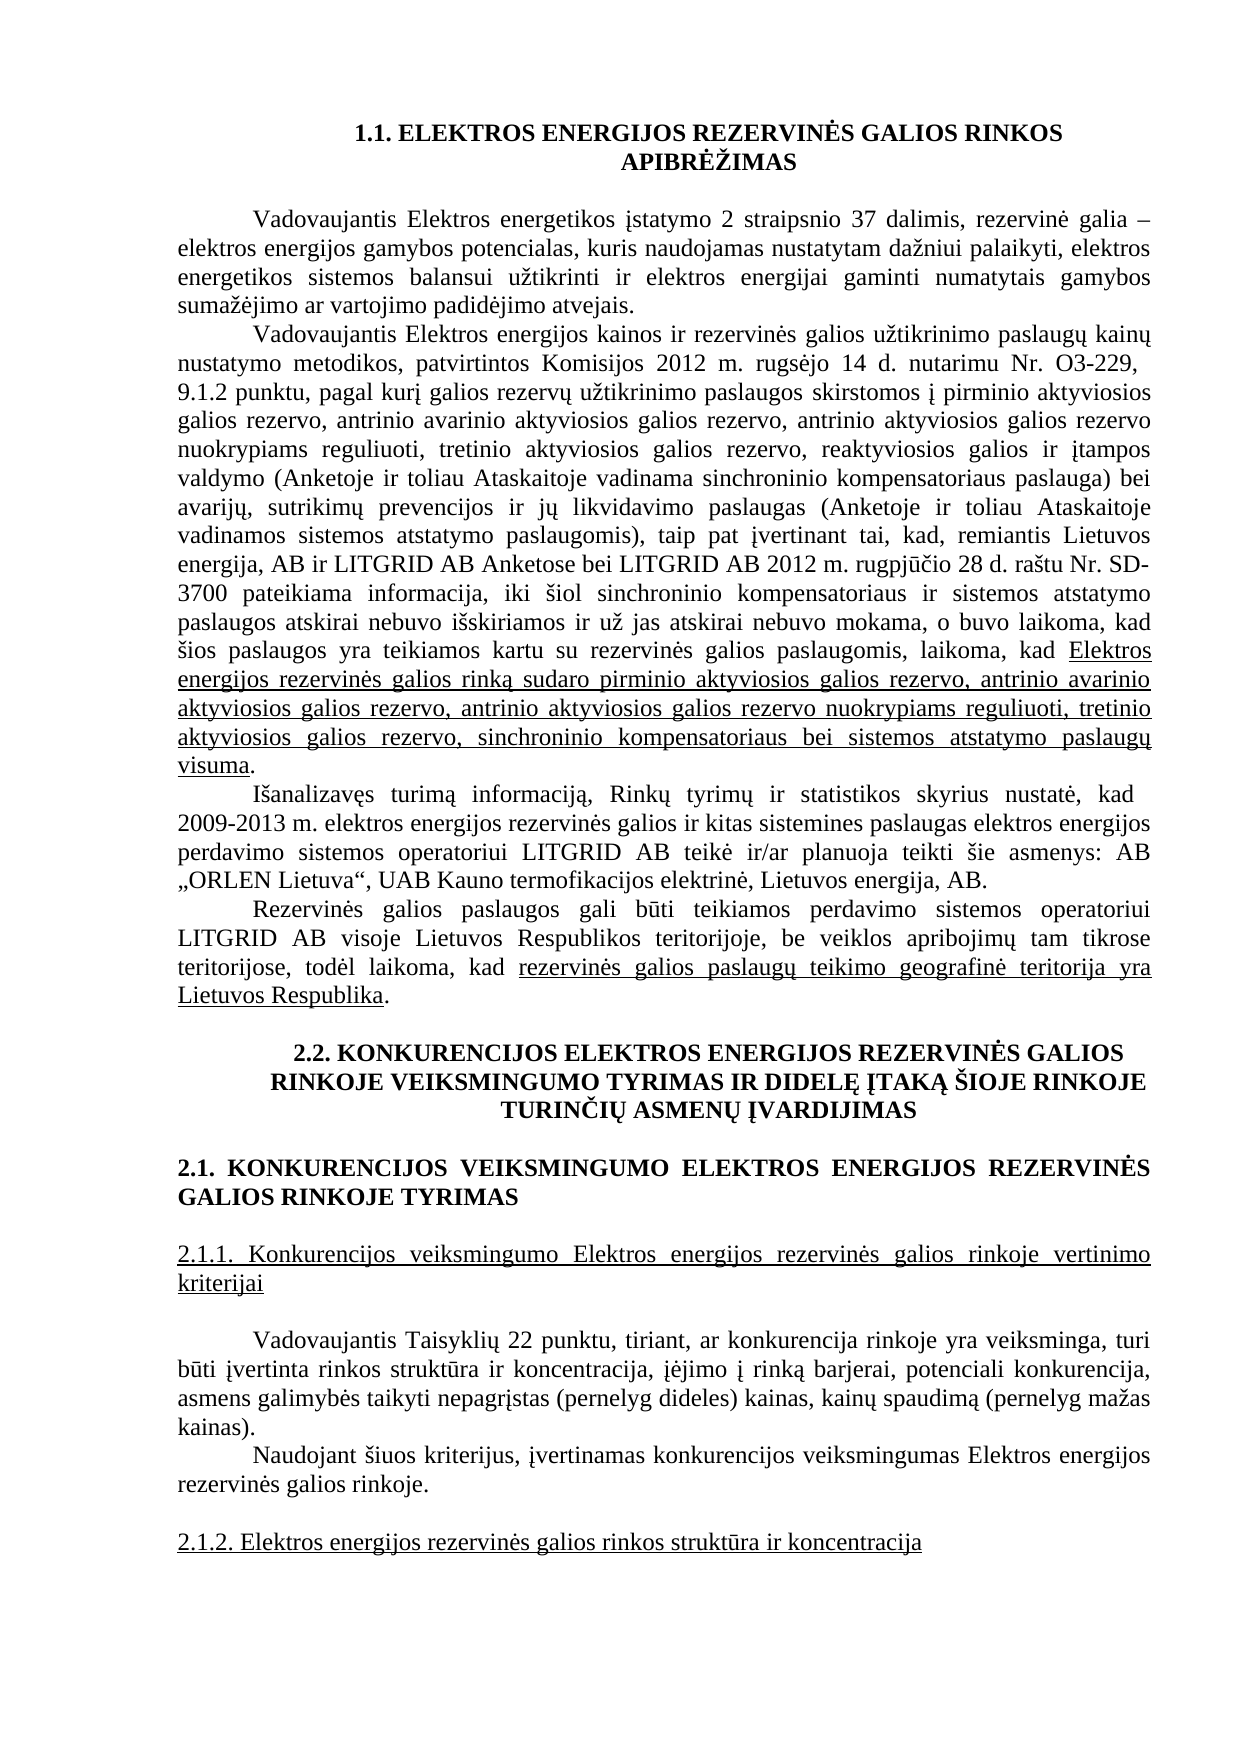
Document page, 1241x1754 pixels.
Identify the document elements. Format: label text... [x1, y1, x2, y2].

subtitle 1. ELEKTROS ENERGIJOS REZERVINĖS GALIOS RINKOS APIBRĖŽIMAS [177, 118, 1152, 176]
text aktyviosios galios rezervo, sinchroninio kompensatoriaus bei sistemos atstatymo paslaugų [177, 719, 1152, 747]
subtitle 2.1.2. Elektros energijos rezervinės galios rinkos struktūra ir koncentracija [177, 1527, 1152, 1556]
text Vadovaujantis Elektros energetikos įstatymo 2 straipsnio 37 dalimis, rezervinė galia – elektros energijos gamybos potencialas, kuris naudojamas nustatytam dažniui palaikyti, elektros energetikos sistemos balansui užtikrinti ir elektros energijai gaminti numatytais gamybos sumažėjimo ar vartojimo padidėjimo atvejais. [177, 204, 1152, 319]
text Naudojant šiuos kriterijus, įvertinamas konkurencijos veiksmingumas Elektros energijos rezervinės galios rinkoje. [177, 1441, 1152, 1498]
text Išanalizavęs turimą informaciją, Rinkų tyrimų ir statistikos skyrius nustatė, kad 2009-2013 m. elektros energijos rezervinės galios ir kitas sistemines paslaugas elektros energijos perdavimo sistemos operatoriui LITGRID AB teikė ir/ar planuoja teikti šie asmenys: AB „ORLEN Lietuva“, UAB Kauno termofikacijos elektrinė, Lietuvos energija, AB. [177, 779, 1152, 894]
text visuma. [177, 748, 1152, 779]
subtitle 2.1.1. Konkurencijos veiksmingumo Elektros energijos rezervinės galios rinkoje vertinimo kriterijai [177, 1239, 1152, 1297]
text Rezervinės galios paslaugos gali būti teikiamos perdavimo sistemos operatoriui LITGRID AB visoje Lietuvos Respublikos teritorijoje, be veiklos apribojimų tam tikrose teritorijose, todėl laikoma, kad rezervinės galios paslaugų teikimo geografinė teritorija yra Lietuvos Respublika. [177, 894, 1152, 1009]
subtitle 2. KONKURENCIJOS ELEKTROS ENERGIJOS REZERVINĖS GALIOS RINKOJE VEIKSMINGUMO TYRIMAS IR DIDELĘ ĮTAKĄ ŠIOJE RINKOJE TURINČIŲ ASMENŲ ĮVARDIJIMAS [177, 1038, 1152, 1124]
text Vadovaujantis Elektros energijos kainos ir rezervinės galios užtikrinimo paslaugų kainų nustatymo metodikos, patvirtintos Komisijos 2012 m. rugsėjo 14 d. nutarimu Nr. O3-229, 9.1.2 punktu, pagal kurį galios rezervų užtikrinimo paslaugos skirstomos į pirminio aktyviosios galios rezervo, antrinio avarinio aktyviosios galios rezervo, antrinio aktyviosios galios rezervo nuokrypiams reguliuoti, tretinio aktyviosios galios rezervo, reaktyviosios galios ir įtampos valdymo (Anketoje ir toliau Ataskaitoje vadinama sinchroninio kompensatoriaus paslauga) bei avarijų, sutrikimų prevencijos ir jų likvidavimo paslaugas (Anketoje ir toliau Ataskaitoje vadinamos sistemos atstatymo paslaugomis), taip pat įvertinant tai, kad, remiantis Lietuvos energija, AB ir LITGRID AB Anketose bei LITGRID AB 2012 m. rugpjūčio 28 d. raštu Nr. SD-3700 pateikiama informacija, iki šiol sinchroninio kompensatoriaus ir sistemos atstatymo paslaugos atskirai nebuvo išskiriamos ir už jas atskirai nebuvo mokama, o buvo laikoma, kad šios paslaugos yra teikiamos kartu su rezervinės galios paslaugomis, laikoma, kad Elektros energijos rezervinės galios rinką sudaro pirminio aktyviosios galios rezervo, antrinio avarinio aktyviosios galios rezervo, antrinio aktyviosios galios rezervo nuokrypiams reguliuoti, tretinio [177, 319, 1152, 718]
subtitle 2.1. KONKURENCIJOS VEIKSMINGUMO ELEKTROS ENERGIJOS REZERVINĖS GALIOS RINKOJE TYRIMAS [177, 1153, 1152, 1211]
text Vadovaujantis Taisyklių 22 punktu, tiriant, ar konkurencija rinkoje yra veiksminga, turi būti įvertinta rinkos struktūra ir koncentracija, įėjimo į rinką barjerai, potenciali konkurencija, asmens galimybės taikyti nepagrįstas (pernelyg dideles) kainas, kainų spaudimą (pernelyg mažas kainas). [177, 1326, 1152, 1441]
